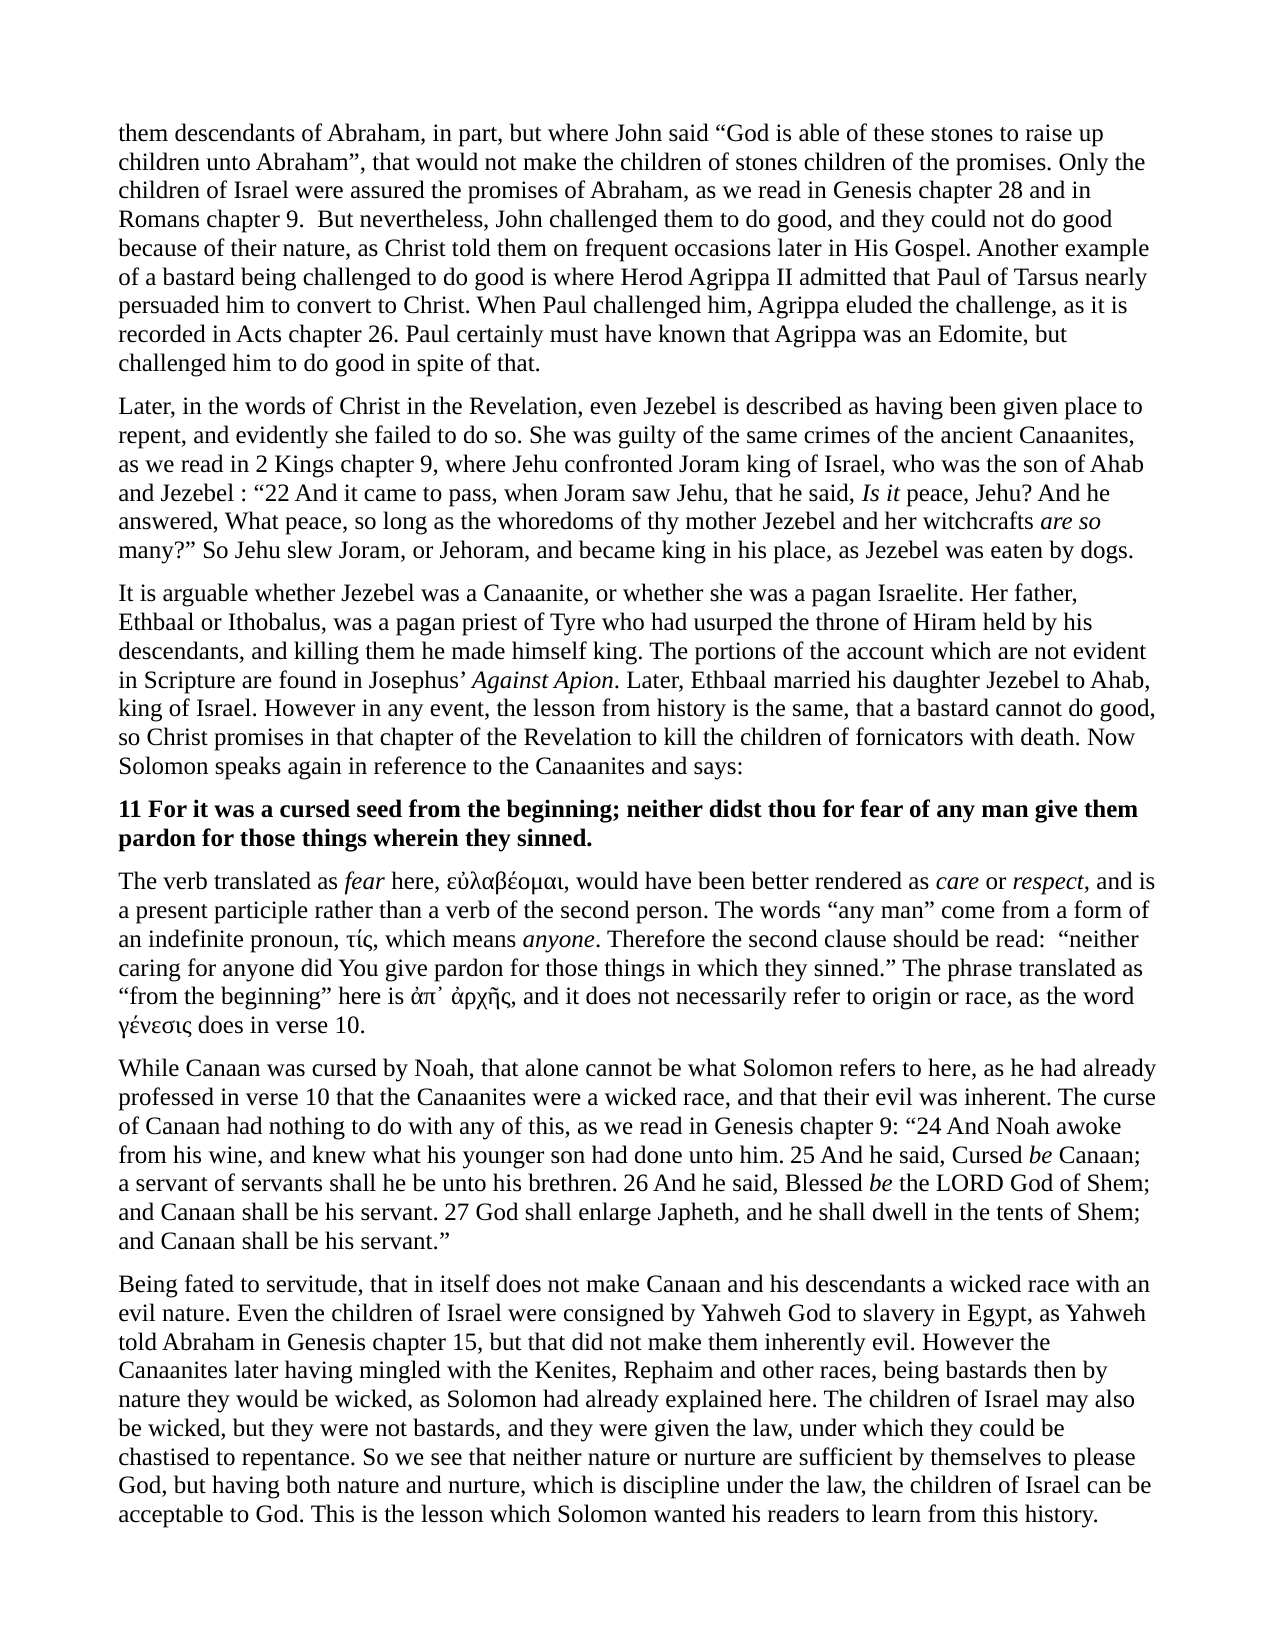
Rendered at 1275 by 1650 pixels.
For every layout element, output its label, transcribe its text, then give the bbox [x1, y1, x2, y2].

text Being fated to servitude, that in itself does not make Canaan and his descendants a wicked race with an evil nature. Even the children of Israel were consigned by Yahweh God to slavery in Egypt, as Yahweh told Abraham in Genesis chapter 15, but that did not make them inherently evil. However the Canaanites later having mingled with the Kenites, Rephaim and other races, being bastards then by nature they would be wicked, as Solomon had already explained here. The children of Israel may also be wicked, but they were not bastards, and they were given the law, under which they could be chastised to repentance. So we see that neither nature or nurture are sufficient by themselves to please God, but having both nature and nurture, which is discipline under the law, the children of Israel can be acceptable to God. This is the lesson which Solomon wanted his readers to learn from this history. [118, 1269, 1157, 1528]
text Later, in the words of Christ in the Revelation, even Jezebel is described as having been given place to repent, and evidently she failed to do so. She was guilty of the same crimes of the ancient Canaanites, as we read in 2 Kings chapter 9, where Jehu confronted Joram king of Israel, who was the son of Ahab and Jezebel : “22 And it came to pass, when Joram saw Jehu, that he said, Is it peace, Jehu? And he answered, What peace, so long as the whoredoms of thy mother Jezebel and her witchcrafts are so many?” So Jehu slew Joram, or Jehoram, and became king in his place, as Jezebel was eaten by dogs. [118, 391, 1157, 564]
text them descendants of Abraham, in part, but where John said “God is able of these stones to raise up children unto Abraham”, that would not make the children of stones children of the promises. Only the children of Israel were assured the promises of Abraham, as we read in Genesis chapter 28 and in Romans chapter 9. But nevertheless, John challenged them to do good, and they could not do good because of their nature, as Christ told them on frequent occasions later in His Gospel. Another example of a bastard being challenged to do good is where Herod Agrippa II admitted that Paul of Tarsus nearly persuaded him to convert to Christ. When Paul challenged him, Agrippa eluded the challenge, as it is recorded in Acts chapter 26. Paul certainly must have known that Agrippa was an Edomite, but challenged him to do good in spite of that. [118, 118, 1157, 377]
text The verb translated as fear here, εὐλαβέομαι, would have been better rendered as care or respect, and is a present participle rather than a verb of the second person. The words “any man” come from a form of an indefinite pronoun, τίς, which means anyone. Therefore the second clause should be read: “neither caring for anyone did You give pardon for those things in which they sinned.” The phrase translated as “from the beginning” here is ἀπ᾽ ἀρχῆς, and it does not necessarily refer to origin or race, as the word γένεσις does in verse 10. [118, 866, 1157, 1039]
text It is arguable whether Jezebel was a Canaanite, or whether she was a pagan Israelite. Her father, Ethbaal or Ithobalus, was a pagan priest of Tyre who had usurped the throne of Hiram held by his descendants, and killing them he made himself king. The portions of the account which are not evident in Scripture are found in Josephus’ Against Apion. Later, Ethbaal married his daughter Jezebel to Ahab, king of Israel. However in any event, the lesson from history is the same, that a bastard cannot do good, so Christ promises in that chapter of the Revelation to kill the children of fornicators with death. Now Solomon speaks again in reference to the Canaanites and says: [118, 578, 1157, 780]
text While Canaan was cursed by Noah, that alone cannot be what Solomon refers to here, as he had already professed in verse 10 that the Canaanites were a wicked race, and that their evil was inherent. The curse of Canaan had nothing to do with any of this, as we read in Genesis chapter 9: “24 And Noah awoke from his wine, and knew what his younger son had done unto him. 25 And he said, Cursed be Canaan; a servant of servants shall he be unto his brethren. 26 And he said, Blessed be the LORD God of Shem; and Canaan shall be his servant. 27 God shall enlarge Japheth, and he shall dwell in the tents of Shem; and Canaan shall be his servant.” [118, 1053, 1157, 1255]
text 11 For it was a cursed seed from the beginning; neither didst thou for fear of any man give them pardon for those things wherein they sinned. [118, 794, 1157, 852]
